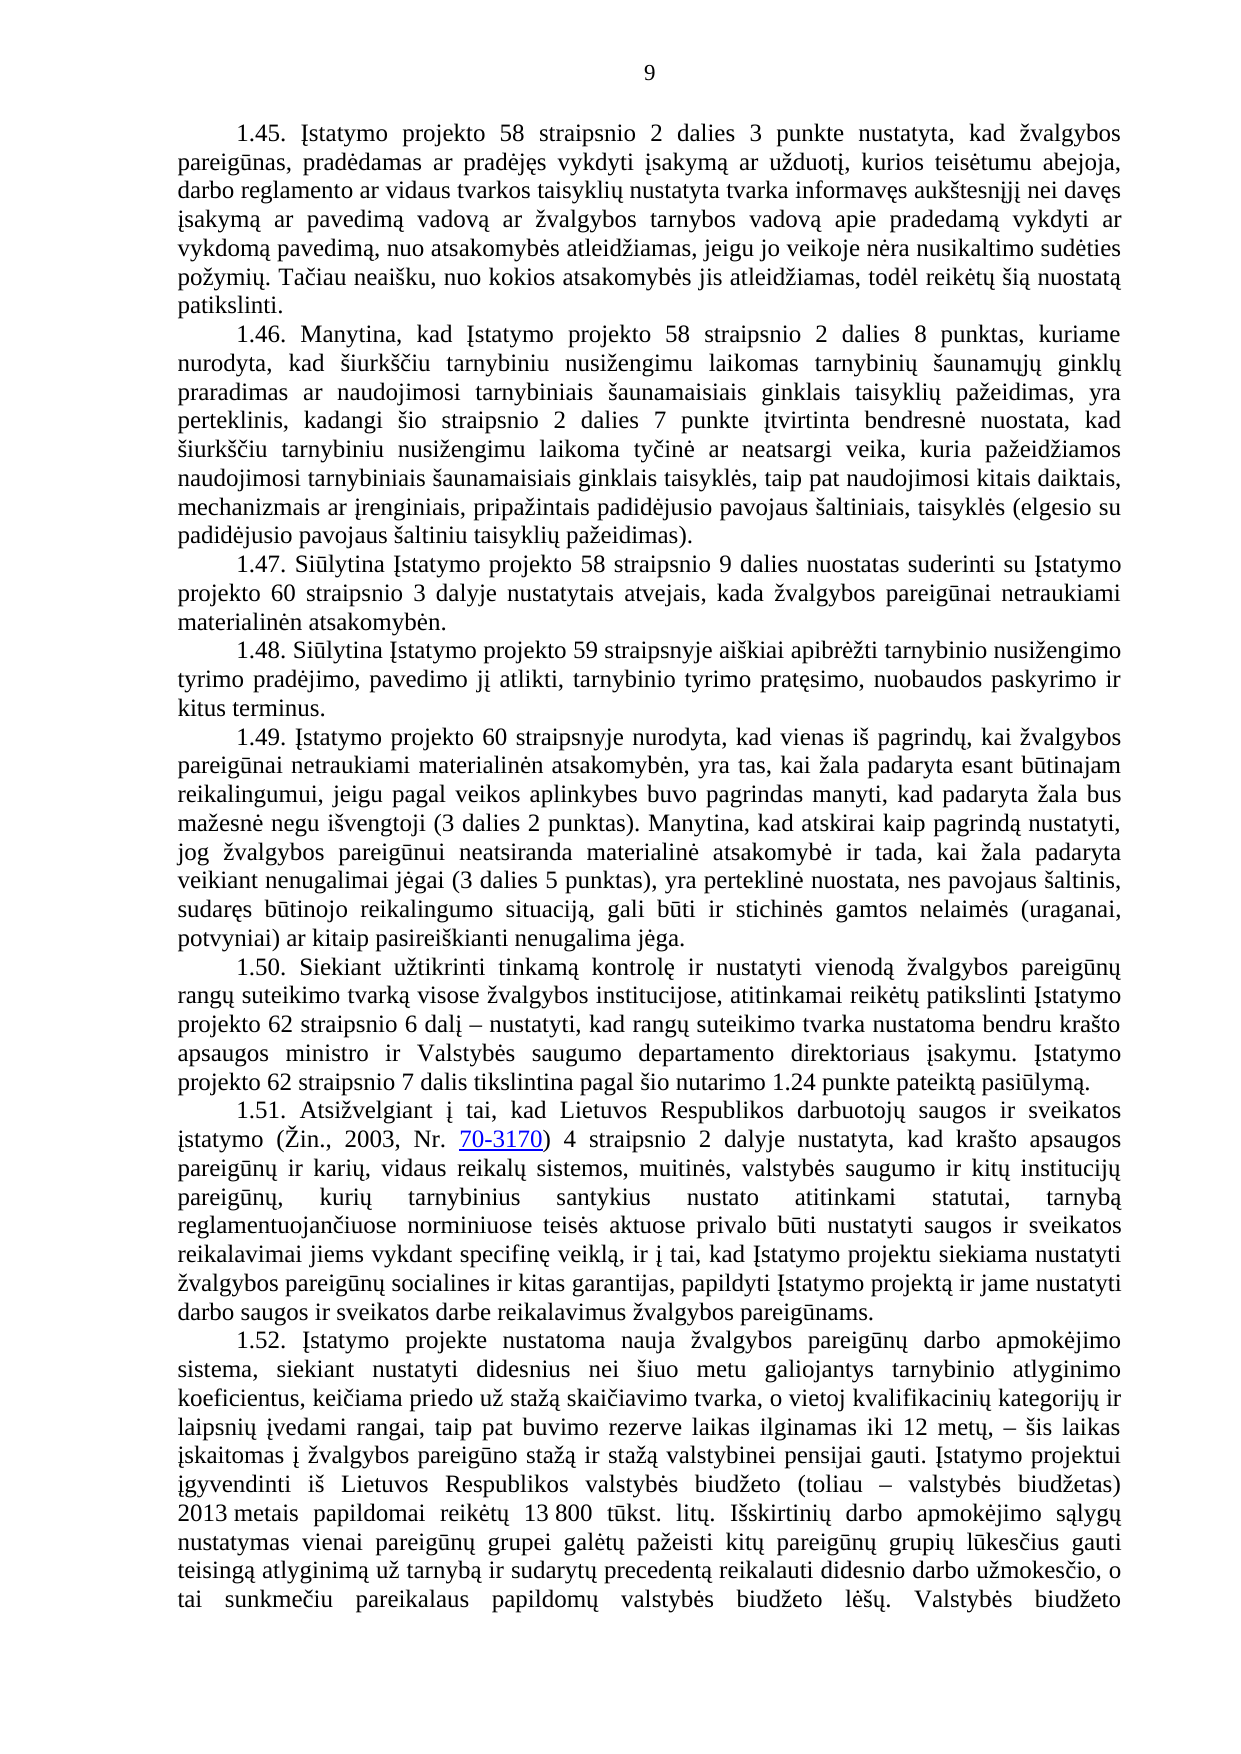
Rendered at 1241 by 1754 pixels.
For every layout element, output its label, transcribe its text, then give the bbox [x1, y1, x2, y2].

text 1.48. Siūlytina Įstatymo projekto 59 straipsnyje aiškiai apibrėžti tarnybinio nusižengimo tyrimo pradėjimo, pavedimo jį atlikti, tarnybinio tyrimo pratęsimo, nuobaudos paskyrimo ir kitus terminus. [177, 636, 1122, 722]
text 1.51. Atsižvelgiant į tai, kad Lietuvos Respublikos darbuotojų saugos ir sveikatos įstatymo (Žin., 2003, Nr. 70-3170) 4 straipsnio 2 dalyje nustatyta, kad krašto apsaugos pareigūnų ir karių, vidaus reikalų sistemos, muitinės, valstybės saugumo ir kitų institucijų pareigūnų, kurių tarnybinius santykius nustato atitinkami statutai, tarnybą reglamentuojančiuose norminiuose teisės aktuose privalo būti nustatyti saugos ir sveikatos reikalavimai jiems vykdant specifinę veiklą, ir į tai, kad Įstatymo projektu siekiama nustatyti žvalgybos pareigūnų socialines ir kitas garantijas, papildyti Įstatymo projektą ir jame nustatyti darbo saugos ir sveikatos darbe reikalavimus žvalgybos pareigūnams. [177, 1096, 1122, 1326]
text 1.52. Įstatymo projekte nustatoma nauja žvalgybos pareigūnų darbo apmokėjimo sistema, siekiant nustatyti didesnius nei šiuo metu galiojantys tarnybinio atlyginimo koeficientus, keičiama priedo už stažą skaičiavimo tvarka, o vietoj kvalifikacinių kategorijų ir laipsnių įvedami rangai, taip pat buvimo rezerve laikas ilginamas iki 12 metų, – šis laikas įskaitomas į žvalgybos pareigūno stažą ir stažą valstybinei pensijai gauti. Įstatymo projektui įgyvendinti iš Lietuvos Respublikos valstybės biudžeto (toliau – valstybės biudžetas) 2013 metais papildomai reikėtų 13 800 tūkst. litų. Išskirtinių darbo apmokėjimo sąlygų nustatymas vienai pareigūnų grupei galėtų pažeisti kitų pareigūnų grupių lūkesčius gauti teisingą atlyginimą už tarnybą ir sudarytų precedentą reikalauti didesnio darbo užmokesčio, o tai sunkmečiu pareikalaus papildomų valstybės biudžeto lėšų. Valstybės biudžeto [177, 1326, 1122, 1613]
text 1.45. Įstatymo projekto 58 straipsnio 2 dalies 3 punkte nustatyta, kad žvalgybos pareigūnas, pradėdamas ar pradėjęs vykdyti įsakymą ar užduotį, kurios teisėtumu abejoja, darbo reglamento ar vidaus tvarkos taisyklių nustatyta tvarka informavęs aukštesnįjį nei davęs įsakymą ar pavedimą vadovą ar žvalgybos tarnybos vadovą apie pradedamą vykdyti ar vykdomą pavedimą, nuo atsakomybės atleidžiamas, jeigu jo veikoje nėra nusikaltimo sudėties požymių. Tačiau neaišku, nuo kokios atsakomybės jis atleidžiamas, todėl reikėtų šią nuostatą patikslinti. [177, 118, 1122, 319]
text 1.50. Siekiant užtikrinti tinkamą kontrolę ir nustatyti vienodą žvalgybos pareigūnų rangų suteikimo tvarką visose žvalgybos institucijose, atitinkamai reikėtų patikslinti Įstatymo projekto 62 straipsnio 6 dalį – nustatyti, kad rangų suteikimo tvarka nustatoma bendru krašto apsaugos ministro ir Valstybės saugumo departamento direktoriaus įsakymu. Įstatymo projekto 62 straipsnio 7 dalis tikslintina pagal šio nutarimo 1.24 punkte pateiktą pasiūlymą. [177, 952, 1122, 1096]
text 1.46. Manytina, kad Įstatymo projekto 58 straipsnio 2 dalies 8 punktas, kuriame nurodyta, kad šiurkščiu tarnybiniu nusižengimu laikomas tarnybinių šaunamųjų ginklų praradimas ar naudojimosi tarnybiniais šaunamaisiais ginklais taisyklių pažeidimas, yra perteklinis, kadangi šio straipsnio 2 dalies 7 punkte įtvirtinta bendresnė nuostata, kad šiurkščiu tarnybiniu nusižengimu laikoma tyčinė ar neatsargi veika, kuria pažeidžiamos naudojimosi tarnybiniais šaunamaisiais ginklais taisyklės, taip pat naudojimosi kitais daiktais, mechanizmais ar įrenginiais, pripažintais padidėjusio pavojaus šaltiniais, taisyklės (elgesio su padidėjusio pavojaus šaltiniu taisyklių pažeidimas). [177, 319, 1122, 549]
text 1.49. Įstatymo projekto 60 straipsnyje nurodyta, kad vienas iš pagrindų, kai žvalgybos pareigūnai netraukiami materialinėn atsakomybėn, yra tas, kai žala padaryta esant būtinajam reikalingumui, jeigu pagal veikos aplinkybes buvo pagrindas manyti, kad padaryta žala bus mažesnė negu išvengtoji (3 dalies 2 punktas). Manytina, kad atskirai kaip pagrindą nustatyti, jog žvalgybos pareigūnui neatsiranda materialinė atsakomybė ir tada, kai žala padaryta veikiant nenugalimai jėgai (3 dalies 5 punktas), yra perteklinė nuostata, nes pavojaus šaltinis, sudaręs būtinojo reikalingumo situaciją, gali būti ir stichinės gamtos nelaimės (uraganai, potvyniai) ar kitaip pasireiškianti nenugalima jėga. [177, 722, 1122, 952]
text 1.47. Siūlytina Įstatymo projekto 58 straipsnio 9 dalies nuostatas suderinti su Įstatymo projekto 60 straipsnio 3 dalyje nustatytais atvejais, kada žvalgybos pareigūnai netraukiami materialinėn atsakomybėn. [177, 549, 1122, 636]
